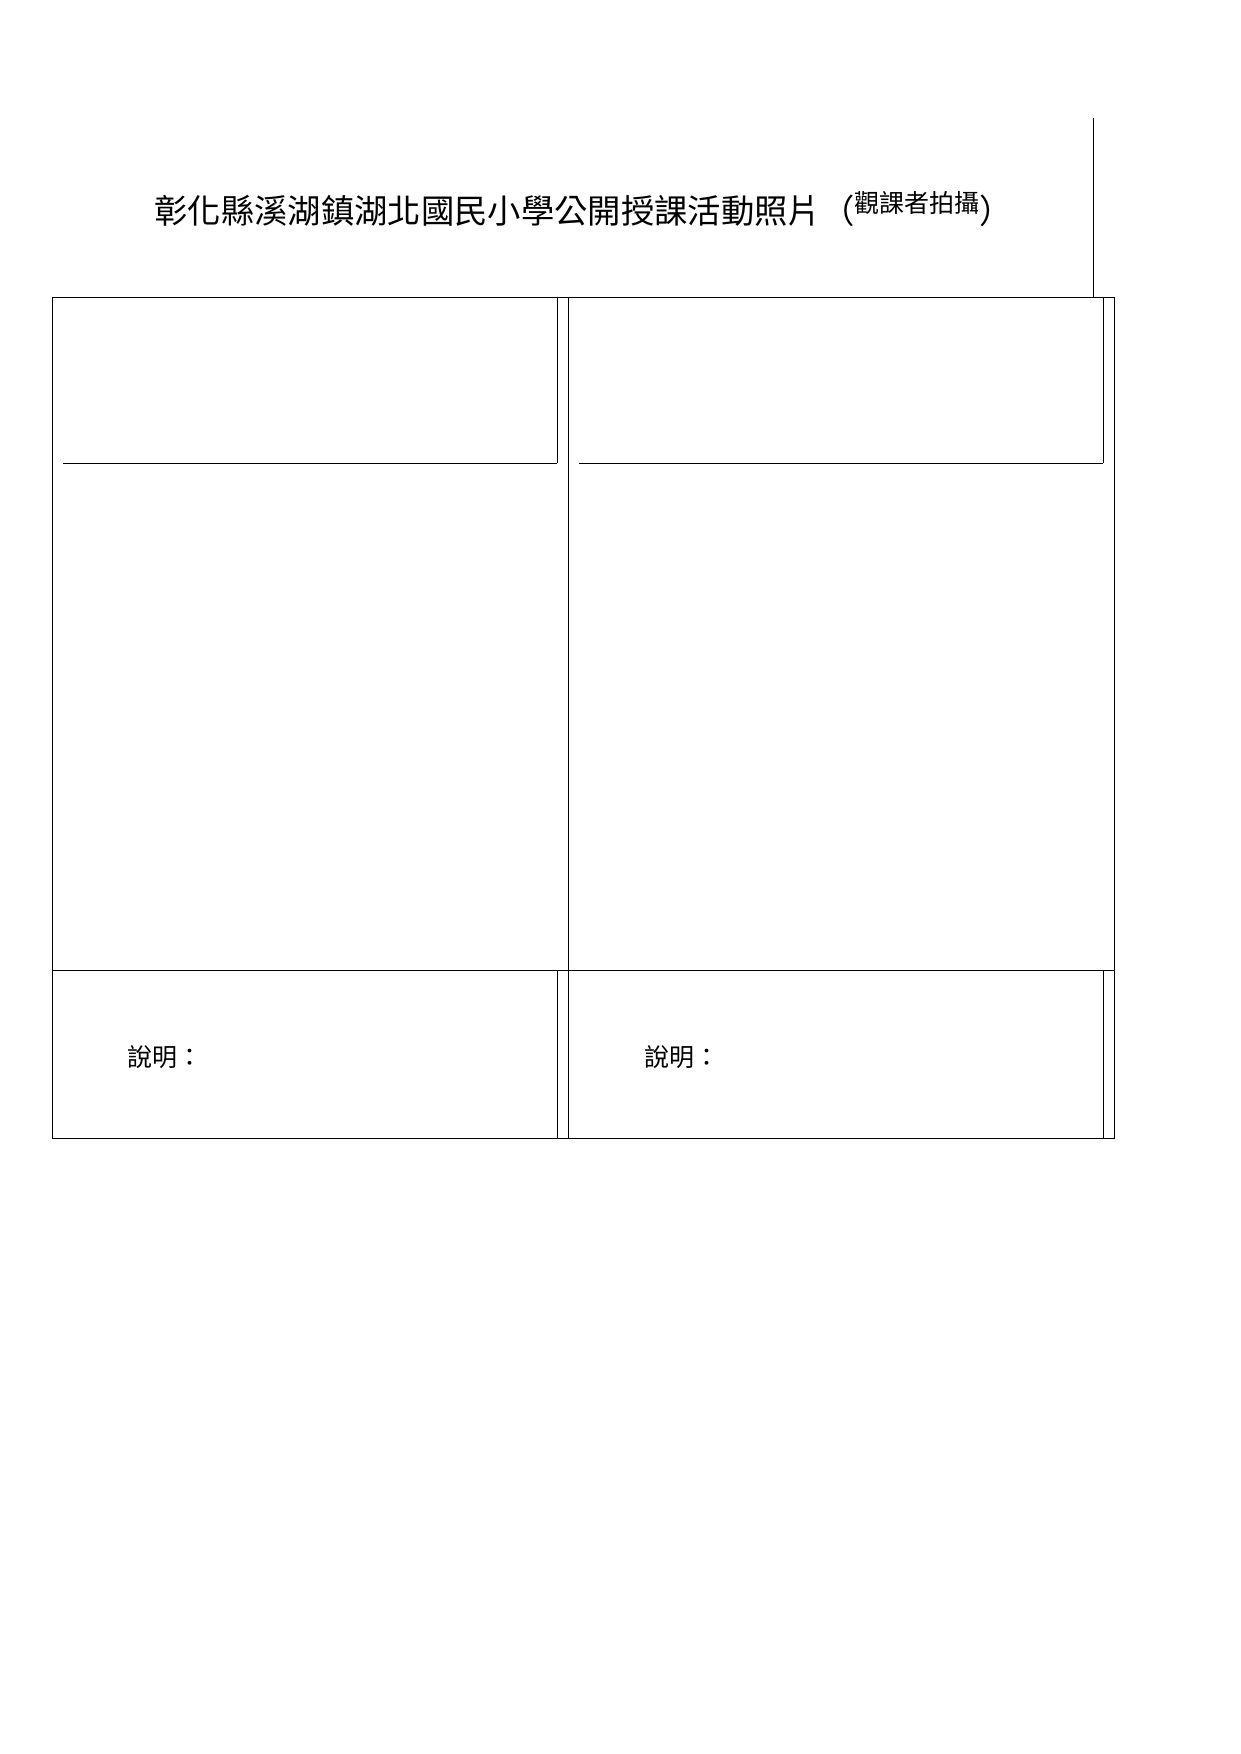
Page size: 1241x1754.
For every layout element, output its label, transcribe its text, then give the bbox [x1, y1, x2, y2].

table_cell [1104, 971, 1114, 1138]
table_cell 說明： [53, 971, 557, 1138]
table_cell 說明： [569, 971, 1103, 1138]
text 彰化縣溪湖鎮湖北國民小學公開授課活動照片（觀課者拍攝） [74, 118, 1093, 297]
table_header [569, 298, 1114, 970]
table_header [53, 298, 568, 970]
table_cell [558, 971, 568, 1138]
